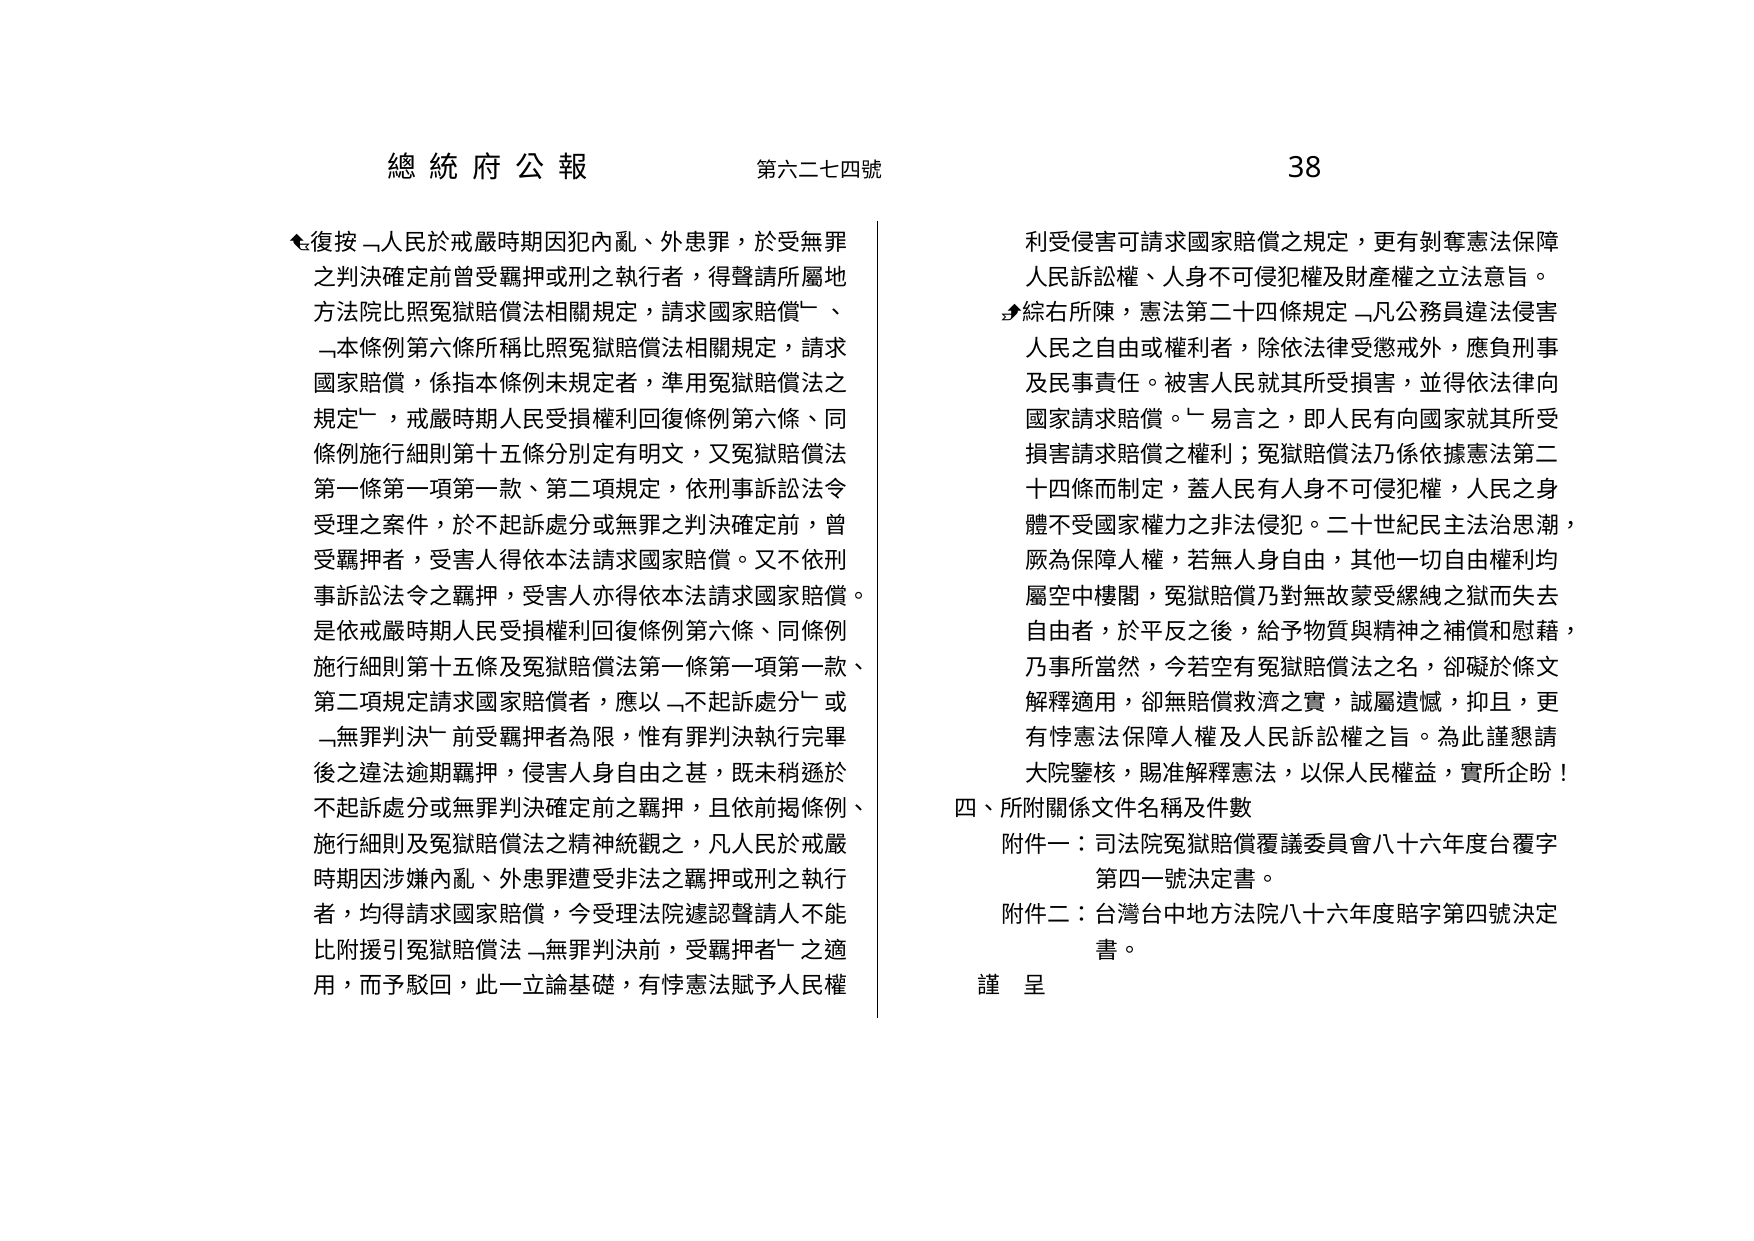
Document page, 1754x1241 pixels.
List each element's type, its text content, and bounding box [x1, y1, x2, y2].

text 附件一：司法院冤獄賠償覆議委員會八十六年度台覆字第四一號決定書。 [1001, 824, 1559, 894]
text 附件二：台灣台中地方法院八十六年度賠字第四號決定書。 [1001, 894, 1559, 965]
text 四、所附關係文件名稱及件數 [954, 788, 1559, 824]
text 綜右所陳，憲法第二十四條規定﹁凡公務員違法侵害人民之自由或權利者，除依法律受懲戒外，應負刑事及民事責任。被害人民就其所受損害，並得依法律向國家請求賠償。﹂易言之，即人民有向國家就其所受損害請求賠償之權利；冤獄賠償法乃係依據憲法第二十四條而制定，蓋人民有人身不可侵犯權，人民之身體不受國家權力之非法侵犯。二十世紀民主法治思潮，厥為保障人權，若無人身自由，其他一切自由權利均屬空中樓閣，冤獄賠償乃對無故蒙受縲絏之獄而失去自由者，於平反之後，給予物質與精神之補償和慰藉，乃事所當然，今若空有冤獄賠償法之名，卻礙於條文解釋適用，卻無賠償救濟之實，誠屬遺憾，抑且，更有悖憲法保障人權及人民訴訟權之旨。為此謹懇請 大院鑒核，賜准解釋憲法，以保人民權益，實所企盼！ [1001, 292, 1559, 788]
text 謹 呈 [977, 965, 1559, 1001]
text 復按﹁人民於戒嚴時期因犯內亂、外患罪，於受無罪之判決確定前曾受羈押或刑之執行者，得聲請所屬地方法院比照冤獄賠償法相關規定，請求國家賠償﹂、﹁本條例第六條所稱比照冤獄賠償法相關規定，請求國家賠償，係指本條例未規定者，準用冤獄賠償法之規定﹂，戒嚴時期人民受損權利回復條例第六條、同條例施行細則第十五條分別定有明文，又冤獄賠償法第一條第一項第一款、第二項規定，依刑事訴訟法令受理之案件，於不起訴處分或無罪之判決確定前，曾受羈押者，受害人得依本法請求國家賠償。又不依刑事訴訟法令之羈押，受害人亦得依本法請求國家賠償。是依戒嚴時期人民受損權利回復條例第六條、同條例施行細則第十五條及冤獄賠償法第一條第一項第一款、第二項規定請求國家賠償者，應以﹁不起訴處分﹂或﹁無罪判決﹂前受羈押者為限，惟有罪判決執行完畢後之違法逾期羈押，侵害人身自由之甚，既未稍遜於不起訴處分或無罪判決確定前之羈押，且依前揭條例、施行細則及冤獄賠償法之精神統觀之，凡人民於戒嚴時期因涉嫌內亂、外患罪遭受非法之羈押或刑之執行者，均得請求國家賠償，今受理法院遽認聲請人不能比附援引冤獄賠償法﹁無罪判決前，受羈押者﹂之適用，而予駁回，此一立論基礎，有悖憲法賦予人民權利受侵害可請求國家賠償之規定，更有剝奪憲法保障人民訴訟權、人身不可侵犯權及財產權之立法意旨。 [289, 222, 847, 1001]
text 復按﹁人民於戒嚴時期因犯內亂、外患罪，於受無罪之判決確定前曾受羈押或刑之執行者，得聲請所屬地方法院比照冤獄賠償法相關規定，請求國家賠償﹂、﹁本條例第六條所稱比照冤獄賠償法相關規定，請求國家賠償，係指本條例未規定者，準用冤獄賠償法之規定﹂，戒嚴時期人民受損權利回復條例第六條、同條例施行細則第十五條分別定有明文，又冤獄賠償法第一條第一項第一款、第二項規定，依刑事訴訟法令受理之案件，於不起訴處分或無罪之判決確定前，曾受羈押者，受害人得依本法請求國家賠償。又不依刑事訴訟法令之羈押，受害人亦得依本法請求國家賠償。是依戒嚴時期人民受損權利回復條例第六條、同條例施行細則第十五條及冤獄賠償法第一條第一項第一款、第二項規定請求國家賠償者，應以﹁不起訴處分﹂或﹁無罪判決﹂前受羈押者為限，惟有罪判決執行完畢後之違法逾期羈押，侵害人身自由之甚，既未稍遜於不起訴處分或無罪判決確定前之羈押，且依前揭條例、施行細則及冤獄賠償法之精神統觀之，凡人民於戒嚴時期因涉嫌內亂、外患罪遭受非法之羈押或刑之執行者，均得請求國家賠償，今受理法院遽認聲請人不能比附援引冤獄賠償法﹁無罪判決前，受羈押者﹂之適用，而予駁回，此一立論基礎，有悖憲法賦予人民權利受侵害可請求國家賠償之規定，更有剝奪憲法保障人民訴訟權、人身不可侵犯權及財產權之立法意旨。 [1001, 222, 1559, 292]
